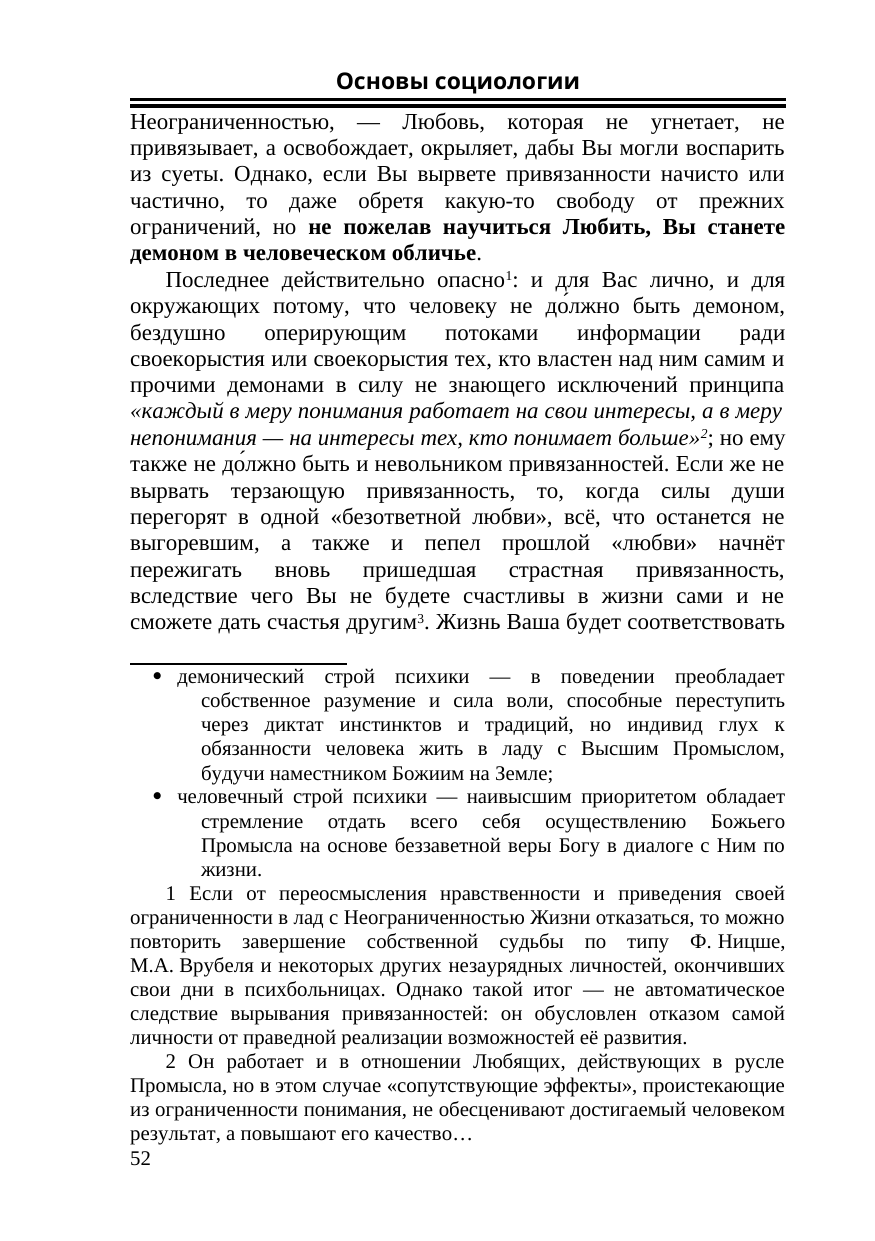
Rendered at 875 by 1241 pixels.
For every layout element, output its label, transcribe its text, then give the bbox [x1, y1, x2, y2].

text Неограниченностью, — Любовь, которая не угнетает, не привязывает, а освобождает, окрыляет, дабы Вы могли воспарить из суеты. Однако, если Вы вырвете привязанности начисто или частично, то даже обретя какую-то свободу от прежних ограничений, но не пожелав научиться Любить, Вы станете демоном в человеческом обличье. [130, 108, 786, 266]
text Последнее действительно опасно: и для Вас лично, и для окружающих потому, что человеку не до́лжно быть демоном, бездушно оперирующим потоками информации ради своекорыстия или своекорыстия тех, кто властен над ним самим и прочими демонами в силу не знающего исключений принципа «каждый в меру понимания работает на свои интересы, а в меру непонимания — на интересы тех, кто понимает больше»; но ему также не до́лжно быть и невольником привязанностей. Если же не вырвать терзающую привязанность, то, когда силы души перегорят в одной «безответной любви», всё, что останется не выгоревшим, а также и пепел прошлой «любви» начнёт пережигать вновь пришедшая страстная привязанность, вследствие чего Вы не будете счастливы в жизни сами и не сможете дать счастья другим. Жизнь Ваша будет соответствовать [130, 266, 786, 635]
list демонический строй психики — в поведении преобладает собственное разумение и сила воли, способные переступить через диктат инстинктов и традиций, но индивид глух к обязанности человека жить в ладу с Высшим Промыслом, будучи наместником Божиим на Земле; [153, 664, 786, 784]
text Он работает и в отношении Любящих, действующих в русле Промысла, но в этом случае «сопутствующие эффекты», проистекающие из ограниченности понимания, не обесценивают достигаемый человеком результат, а повышают его качество… [130, 1049, 786, 1145]
list человечный строй психики — наивысшим приоритетом обладает стремление отдать всего себя осуществлению Божьего Промысла на основе беззаветной веры Богу в диалоге с Ним по жизни. [153, 784, 786, 881]
text Если от переосмысления нравственности и приведения своей ограниченности в лад с Неограниченностью Жизни отказаться, то можно повторить завершение собственной судьбы по типу Ф. Ницше, М.А. Вру­бе­ля и некоторых других незаурядных личностей, окончивших свои дни в психбольницах. Однако такой итог — не автоматическое следствие вырывания привязанностей: он обусловлен отказом самой личности от праведной реализации возможностей её развития. [130, 881, 786, 1049]
